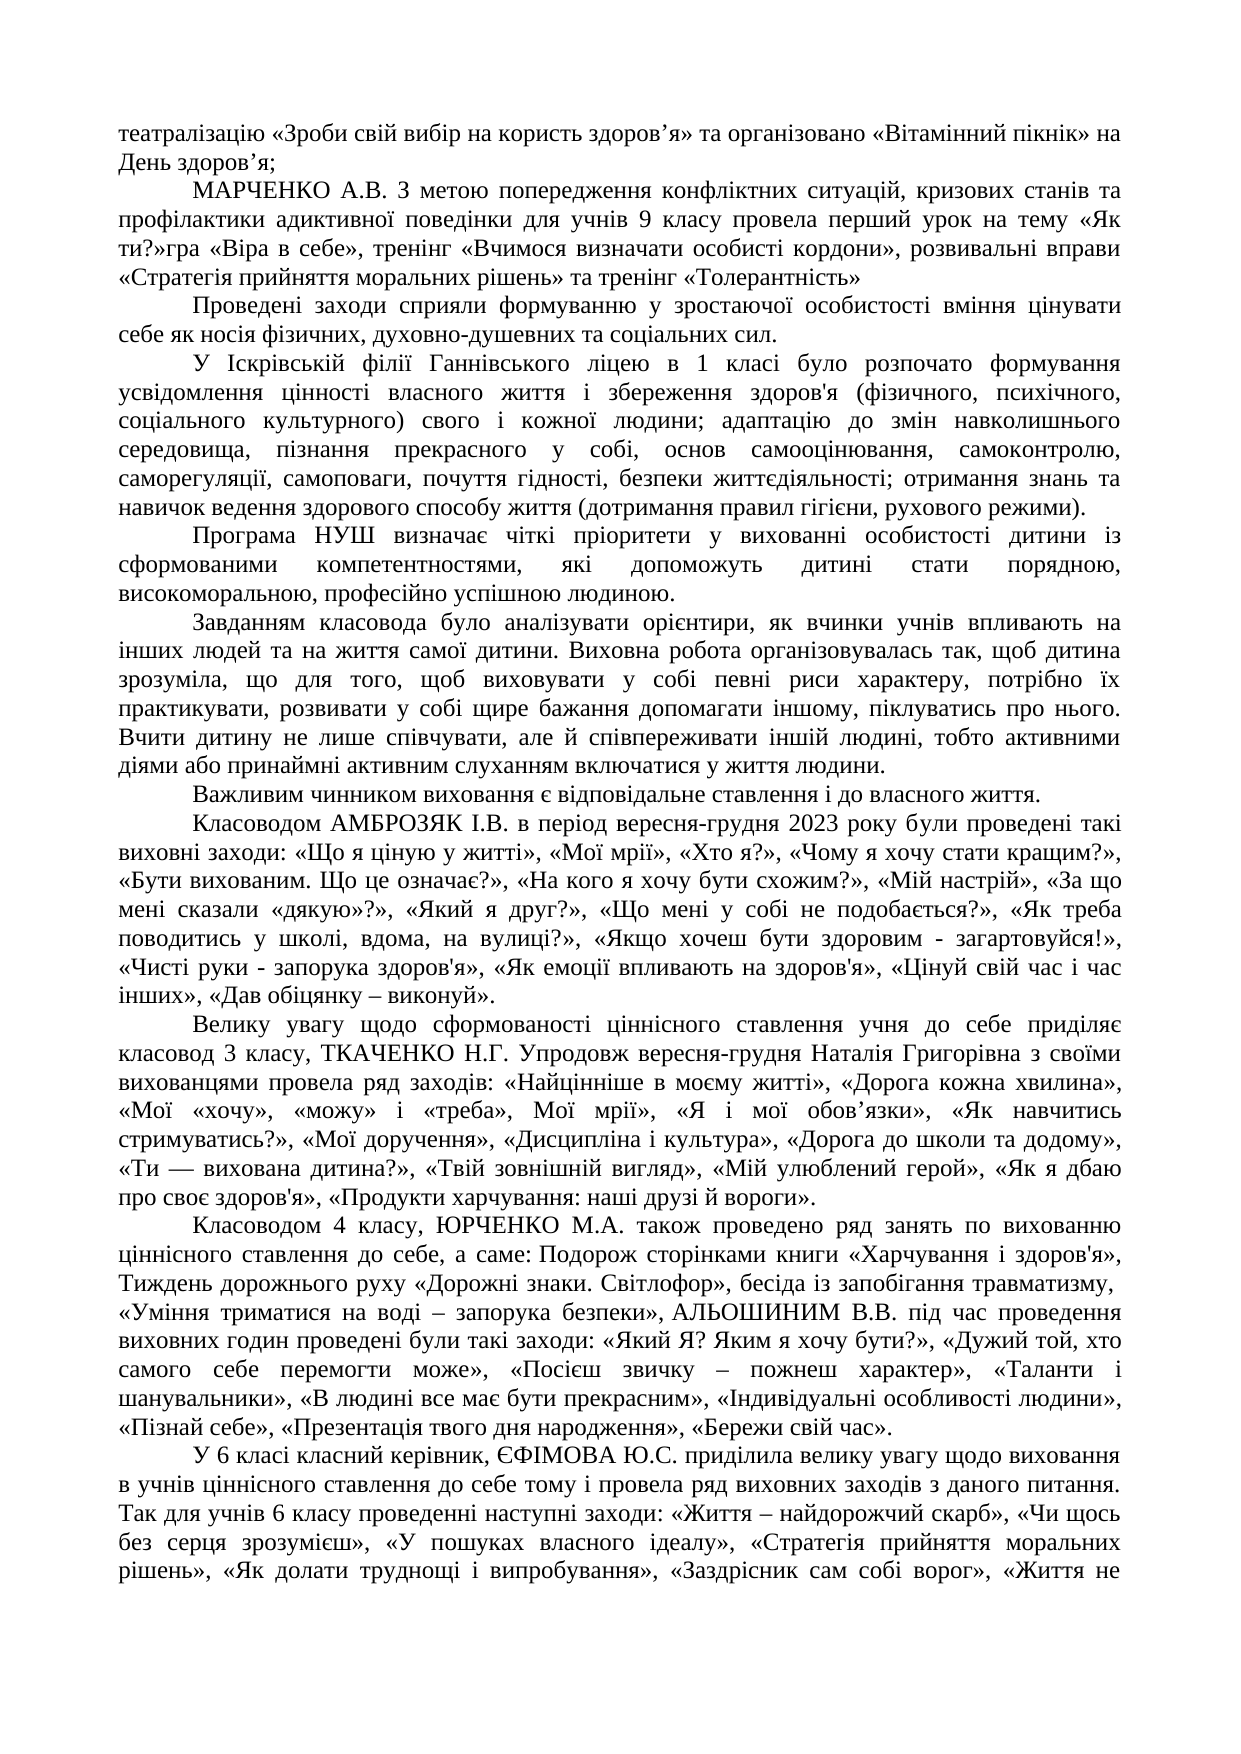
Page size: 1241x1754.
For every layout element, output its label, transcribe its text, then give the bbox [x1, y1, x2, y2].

text Класоводом 4 класу, ЮРЧЕНКО М.А. також проведено ряд занять по вихованню ціннісного ставлення до себе, а саме: Подорож сторінками книги «Харчування і здоров'я», Тиждень дорожнього руху «Дорожні знаки. Світлофор», бесіда із запобігання травматизму, «Уміння триматися на воді – запорука безпеки», АЛЬОШИНИМ В.В. під час проведення виховних годин проведені були такі заходи: «Який Я? Яким я хочу бути?», «Дужий той, хто самого себе перемогти може», «Посієш звичку – пожнеш характер», «Таланти і шанувальники», «В людині все має бути прекрасним», «Індивідуальні особливості людини», «Пізнай себе», «Презентація твого дня народження», «Бережи свій час». [118, 1211, 1122, 1441]
text Класоводом АМБРОЗЯК І.В. в період вересня-грудня 2023 року були проведені такі виховні заходи: «Що я ціную у житті», «Мої мрії», «Хто я?», «Чому я хочу стати кращим?», «Бути вихованим. Що це означає?», «На кого я хочу бути схожим?», «Мій настрій», «За що мені сказали «дякую»?», «Який я друг?», «Що мені у собі не подобається?», «Як треба поводитись у школі, вдома, на вулиці?», «Якщо хочеш бути здоровим - загартовуйся!», «Чисті руки - запорука здоров'я», «Як емоції впливають на здоров'я», «Цінуй свій час і час інших», «Дав обіцянку – виконуй». [118, 808, 1122, 1009]
text Завданням класовода було аналізувати орієнтири, як вчинки учнів впливають на інших людей та на життя самої дитини. Виховна робота організовувалась так, щоб дитина зрозуміла, що для того, щоб виховувати у собі певні риси характеру, потрібно їх практикувати, розвивати у собі щире бажання допомагати іншому, піклуватись про нього. Вчити дитину не лише співчувати, але й співпереживати іншій людині, тобто активними діями або принаймні активним слуханням включатися у життя людини. [118, 607, 1122, 779]
text У 6 класі класний керівник, ЄФІМОВА Ю.С. приділила велику увагу щодо виховання в учнів ціннісного ставлення до себе тому і провела ряд виховних заходів з даного питання. Так для учнів 6 класу проведенні наступні заходи: «Життя – найдорожчий скарб», «Чи щось без серця зрозумієш», «У пошуках власного ідеалу», «Стратегія прийняття моральних рішень», «Як долати труднощі і випробування», «Заздрісник сам собі ворог», «Життя не [118, 1441, 1122, 1584]
text Проведені заходи сприяли формуванню у зростаючої особистості вміння цінувати себе як носія фізичних, духовно-душевних та соціальних сил. [118, 291, 1122, 348]
text Важливим чинником виховання є відповідальне ставлення і до власного життя. [118, 779, 1122, 808]
text МАРЧЕНКО А.В. З метою попередження конфліктних ситуацій, кризових станів та профілактики адиктивної поведінки для учнів 9 класу провела перший урок на тему «Як ти?»гра «Віра в себе», тренінг «Вчимося визначати особисті кордони», розвивальні вправи «Стратегія прийняття моральних рішень» та тренінг «Толерантність» [118, 176, 1122, 291]
text У Іскрівській філії Ганнівського ліцею в 1 класі було розпочато формування усвідомлення цінності власного життя і збереження здоров'я (фізичного, психічного, соціального культурного) свого і кожної людини; адаптацію до змін навколишнього середовища, пізнання прекрасного у собі, основ самооцінювання, самоконтролю, саморегуляції, самоповаги, почуття гідності, безпеки життєдіяльності; отримання знань та навичок ведення здорового способу життя (дотримання правил гігієни, рухового режими). [118, 348, 1122, 521]
text Велику увагу щодо сформованості ціннісного ставлення учня до себе приділяє класовод 3 класу, ТКАЧЕНКО Н.Г. Упродовж вересня-грудня Наталія Григорівна з своїми вихованцями провела ряд заходів: «Найцінніше в моєму житті», «Дорога кожна хвилина», «Мої «хочу», «можу» і «треба», Мої мрії», «Я і мої обов’язки», «Як навчитись стримуватись?», «Мої доручення», «Дисципліна і куль­тура», «Дорога до школи та додому», «Ти — вихована дитина?», «Твій зовнішній вигляд», «Мій улюблений герой», «Як я дбаю про своє здоров'я», «Продукти харчування: наші друзі й вороги». [118, 1009, 1122, 1211]
text театралізацію «Зроби свій вибір на користь здоров’я» та організовано «Вітамінний пікнік» на День здоров’я; [118, 118, 1122, 176]
text Програма НУШ визначає чіткі пріоритети у вихованні особистості дитини із сформованими компетентностями, які допоможуть дитині стати порядною, високоморальною, професійно успішною людиною. [118, 521, 1122, 607]
